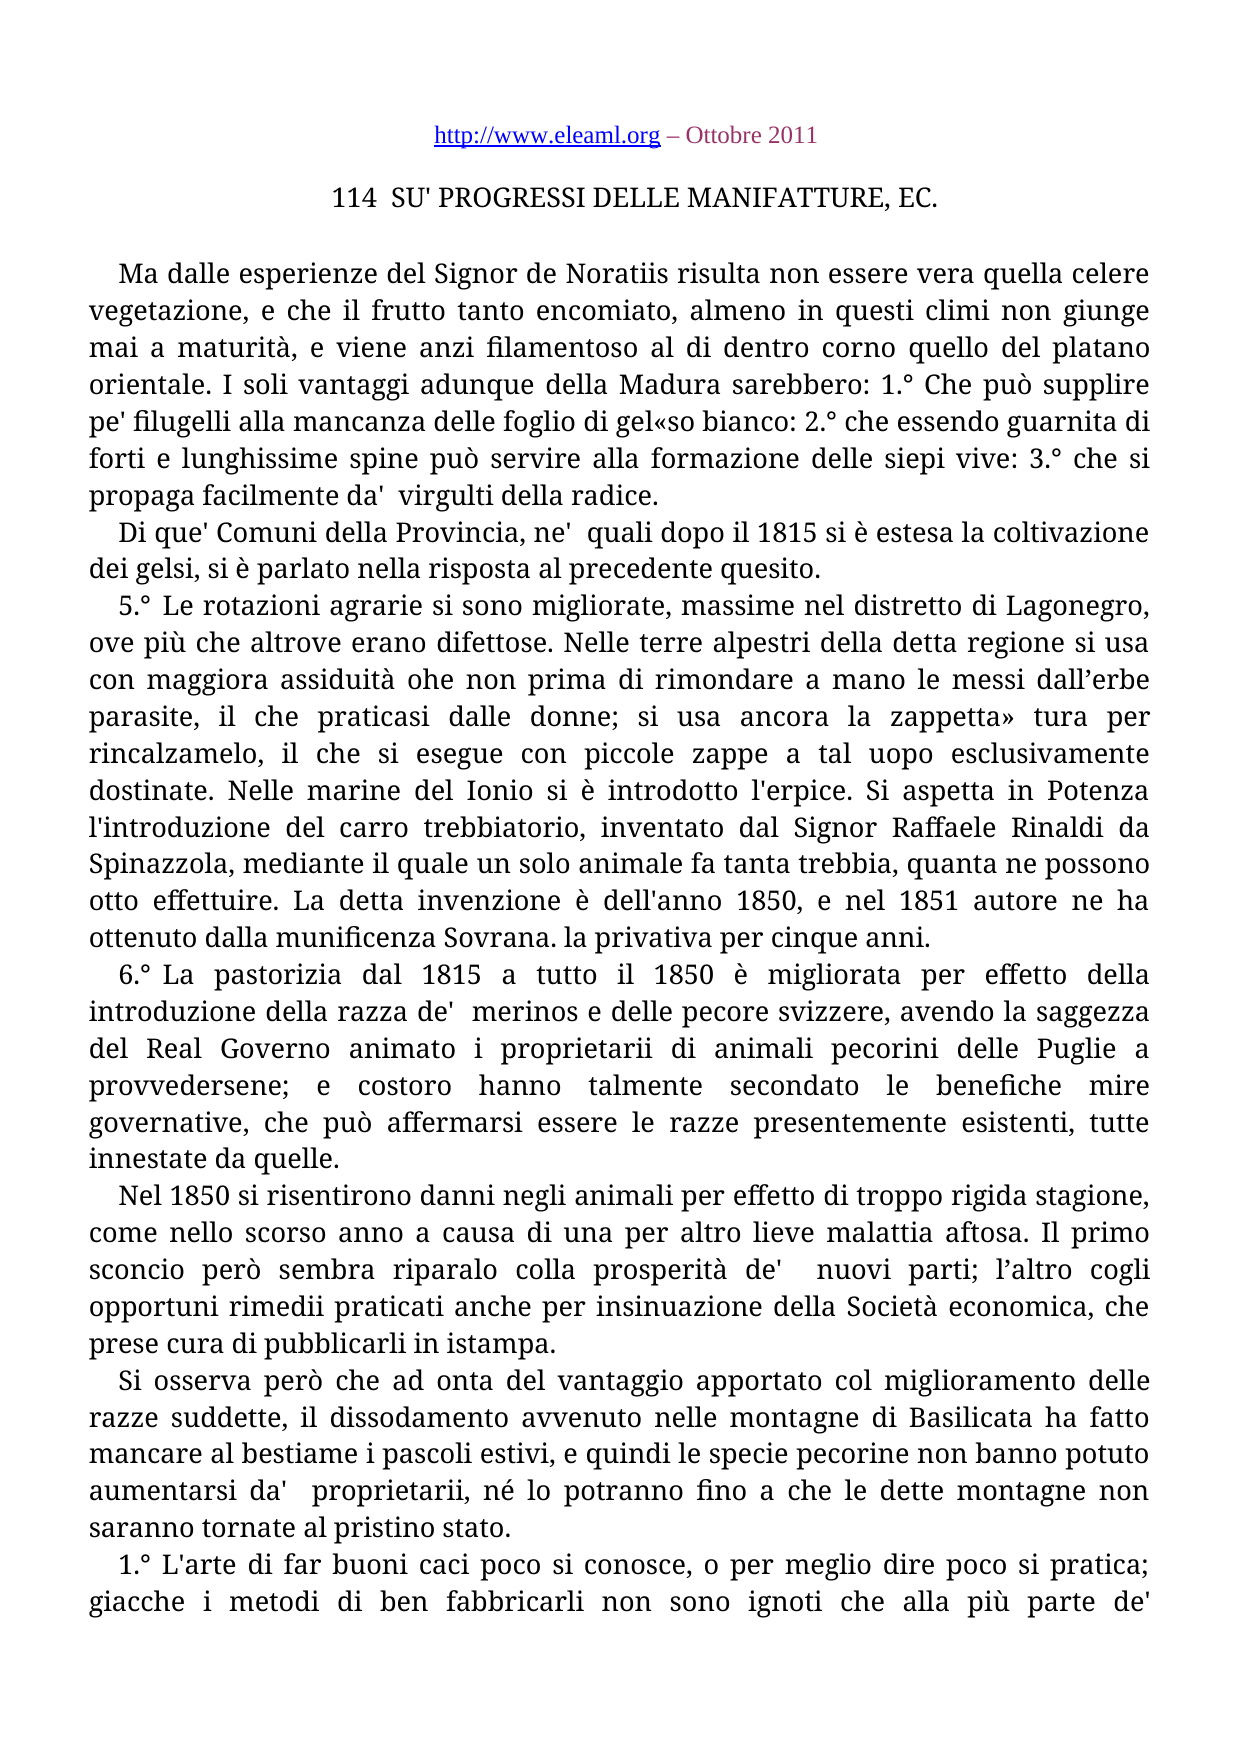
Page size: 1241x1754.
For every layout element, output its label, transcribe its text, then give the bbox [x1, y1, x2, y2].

text 6.° La pastorizia dal 1815 a tutto il 1850 è migliorata per effetto della introduzione della razza de' merinos e delle pecore svizzere, avendo la saggezza del Real Governo animato i proprietarii di animali pecorini delle Puglie a provvedersene; e costoro hanno talmente secondato le benefiche mire governative, che può affermarsi essere le razze presentemente esistenti, tutte innestate da quelle. [88, 956, 1152, 1177]
text 1.° L'arte di far buoni caci poco si conosce, o per meglio dire poco si pratica; giacche i metodi di ben fabbricarli non sono ignoti che alla più parte de' [88, 1546, 1152, 1619]
text Si osserva però che ad onta del vantaggio apportato col miglioramento delle razze suddette, il dissodamento avvenuto nelle montagne di Basilicata ha fatto mancare al bestiame i pascoli estivi, e quindi le specie pecorine non banno potuto aumentarsi da' proprietarii, né lo potranno fino a che le dette montagne non saranno tornate al pristino stato. [88, 1361, 1152, 1546]
text Ma dalle esperienze del Signor de Noratiis risulta non essere vera quella celere vegetazione, e che il frutto tanto encomiato, almeno in questi climi non giunge mai a maturità, e viene anzi filamentoso al di dentro corno quello del platano orientale. I soli vantaggi adunque della Madura sarebbero: 1.° Che può supplire pe' filugelli alla mancanza delle foglio di gel«so bianco: 2.° che essendo guarnita di forti e lunghissime spine può servire alla formazione delle siepi vive: 3.° che si propaga facilmente da' virgulti della radice. [88, 255, 1152, 513]
text 114 SU' PROGRESSI DELLE MANIFATTURE, EC. [88, 178, 1152, 215]
text Nel 1850 si risentirono danni negli animali per effetto di troppo rigida stagione, come nello scorso anno a causa di una per altro lieve malattia aftosa. Il primo sconcio però sembra riparalo colla prosperità de' nuovi parti; l’altro cogli opportuni rimedii praticati anche per insinuazione della Società economica, che prese cura di pubblicarli in istampa. [88, 1177, 1152, 1361]
text 5.° Le rotazioni agrarie si sono migliorate, massime nel distretto di Lagonegro, ove più che altrove erano difettose. Nelle terre alpestri della detta regione si usa con maggiora assiduità ohe non prima di rimondare a mano le messi dall’erbe parasite, il che praticasi dalle donne; si usa ancora la zappetta» tura per rincalzamelo, il che si esegue con piccole zappe a tal uopo esclusivamente dostinate. Nelle marine del Ionio si è introdotto l'erpice. Si aspetta in Potenza l'introduzione del carro trebbiatorio, inventato dal Signor Raffaele Rinaldi da Spinazzola, mediante il quale un solo animale fa tanta trebbia, quanta ne possono otto effettuire. La detta invenzione è dell'anno 1850, e nel 1851 autore ne ha ottenuto dalla munificenza Sovrana. la privativa per cinque anni. [88, 587, 1152, 956]
text Di que' Comuni della Provincia, ne' quali dopo il 1815 si è estesa la coltivazione dei gelsi, si è parlato nella risposta al precedente quesito. [88, 513, 1152, 587]
